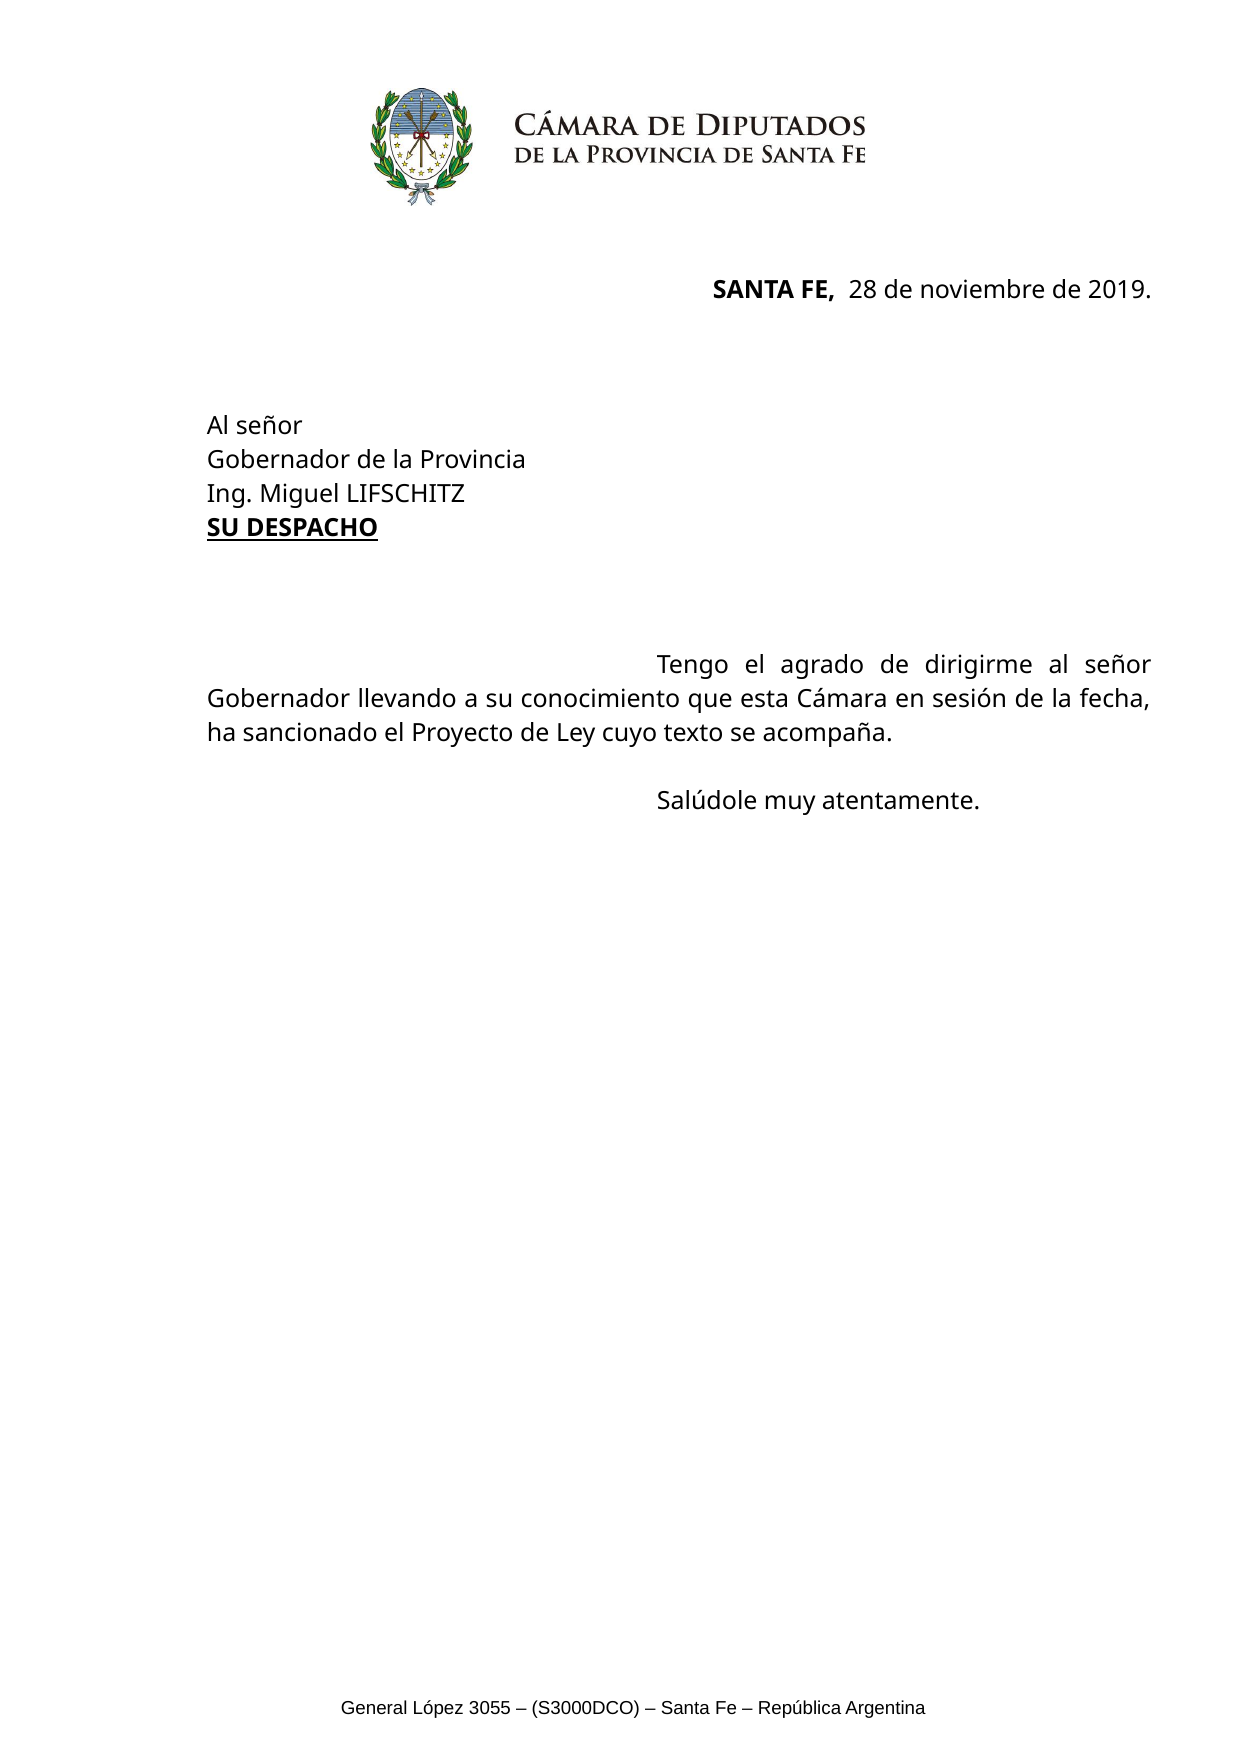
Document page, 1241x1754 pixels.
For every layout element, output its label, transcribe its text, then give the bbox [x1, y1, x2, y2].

text Salúdole muy atentamente. [207, 783, 1152, 817]
text Ing. Miguel LIFSCHITZ [207, 476, 1152, 510]
text Tengo el agrado de dirigirme al señor Gobernador llevando a su conocimiento que esta Cámara en sesión de la fecha, ha sancionado el Proyecto de Ley cuyo texto se acompaña. [207, 646, 1152, 748]
text SU DESPACHO [207, 510, 1152, 544]
text SANTA FE, 28 de noviembre de 2019. [207, 272, 1152, 306]
text Gobernador de la Provincia [207, 442, 1152, 476]
picture [370, 88, 866, 210]
text Al señor [207, 408, 1152, 442]
